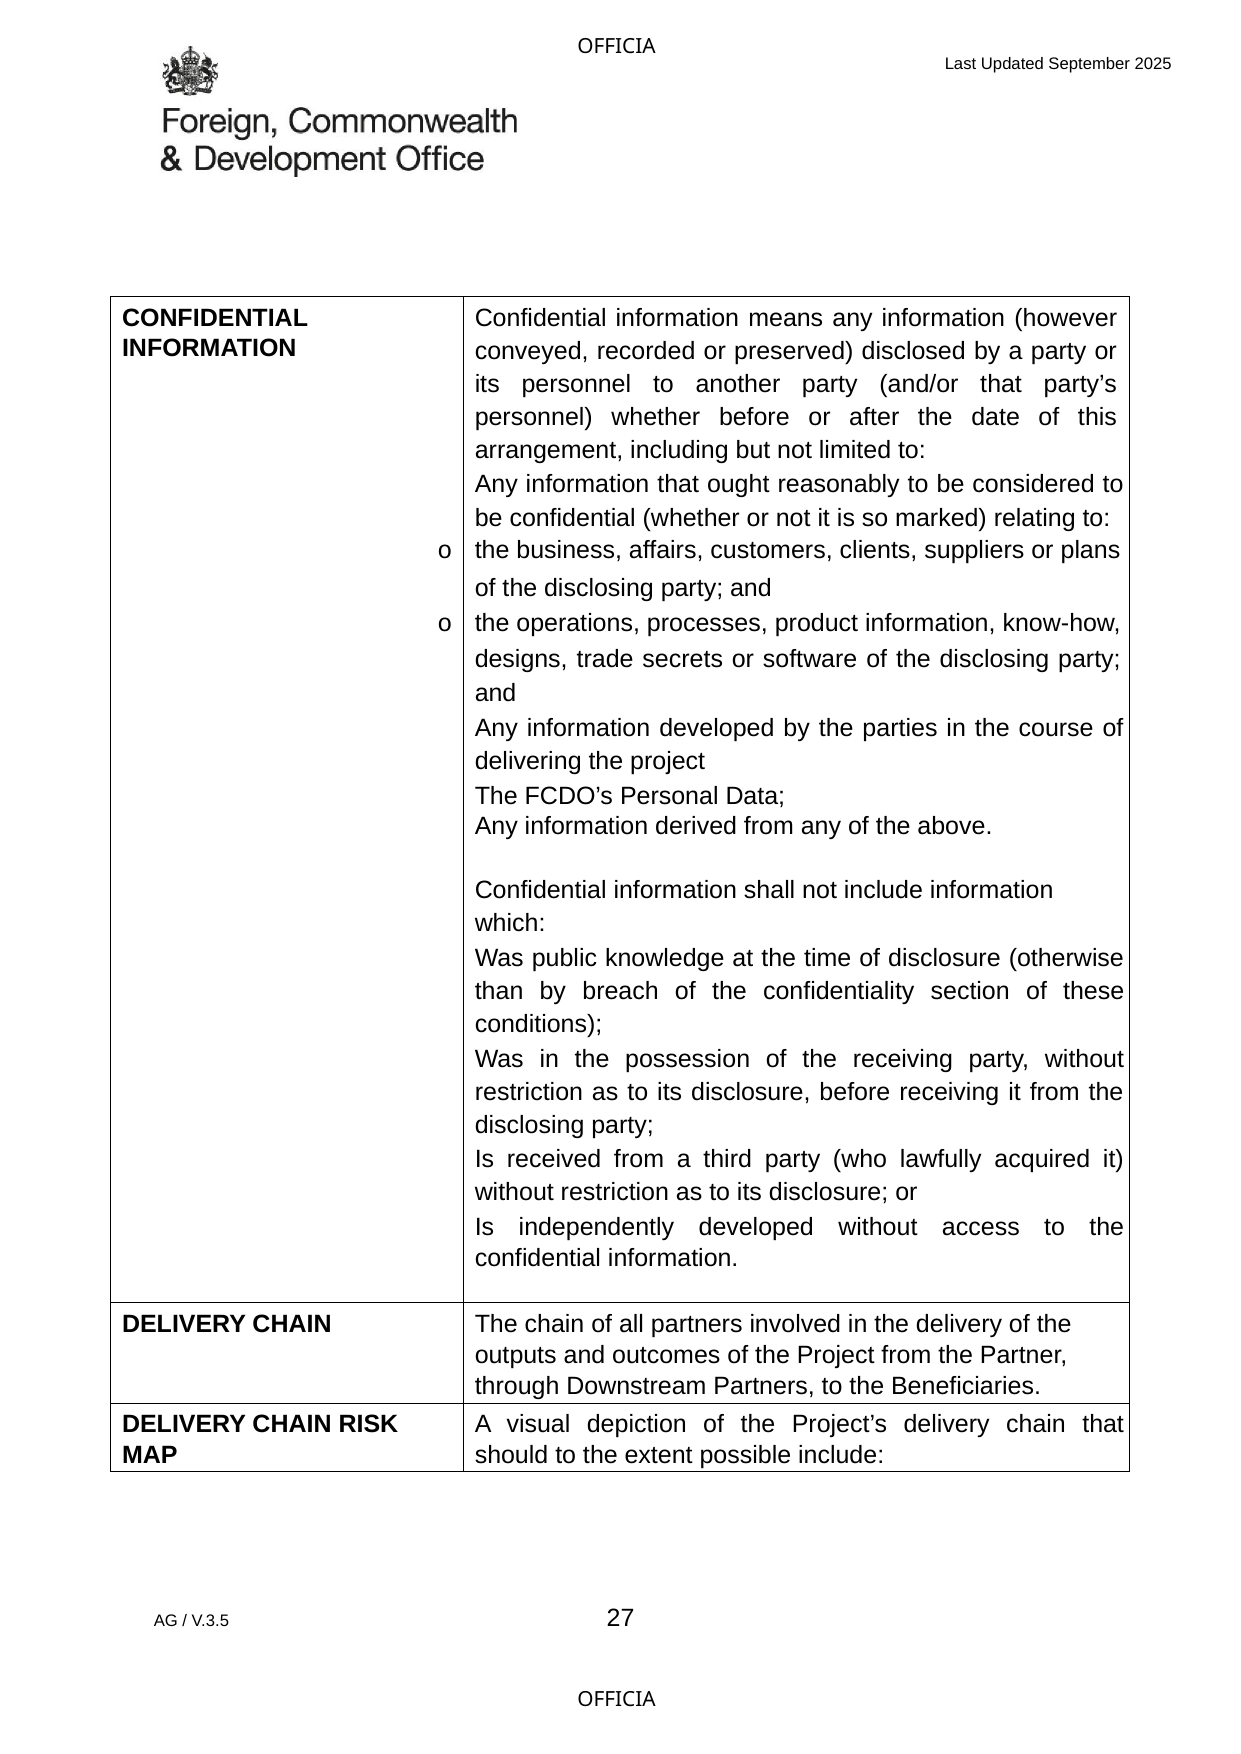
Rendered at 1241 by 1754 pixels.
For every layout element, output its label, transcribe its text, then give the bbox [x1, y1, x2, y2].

table_cell The chain of all partners involved in the delivery of the outputs and outcomes of the Project from the Partner, through Downstream Partners, to the Beneficiaries. [464, 1303, 1129, 1402]
table_cell Confidential information means any information (however conveyed, recorded or preserved) disclosed by a party or its personnel to another party (and/or that party’s personnel) whether before or after the date of this arrangement, including but not limited to: Any information that ought reasonably to be considered to be confidential (whether or not it is so marked) relating to: the business, affairs, customers, clients, suppliers or plans of the disclosing party; and the operations, processes, product information, know-how, designs, trade secrets or software of the disclosing party; and Any information developed by the parties in the course of delivering the project The FCDO’s Personal Data; Any information derived from any of the above. Confidential information shall not include information which: Was public knowledge at the time of disclosure (otherwise than by breach of the confidentiality section of these conditions); Was in the possession of the receiving party, without restriction as to its disclosure, before receiving it from the disclosing party; Is received from a third party (who lawfully acquired it) without restriction as to its disclosure; or Is independently developed without access to the confidential information. [464, 297, 1129, 1302]
table_cell CONFIDENTIAL INFORMATION [111, 297, 463, 1302]
table_cell A visual depiction of the Project’s delivery chain that should to the extent possible include: [464, 1404, 1129, 1471]
table_cell DELIVERY CHAIN [111, 1303, 463, 1402]
table_cell DELIVERY CHAIN RISK MAP [111, 1404, 463, 1471]
